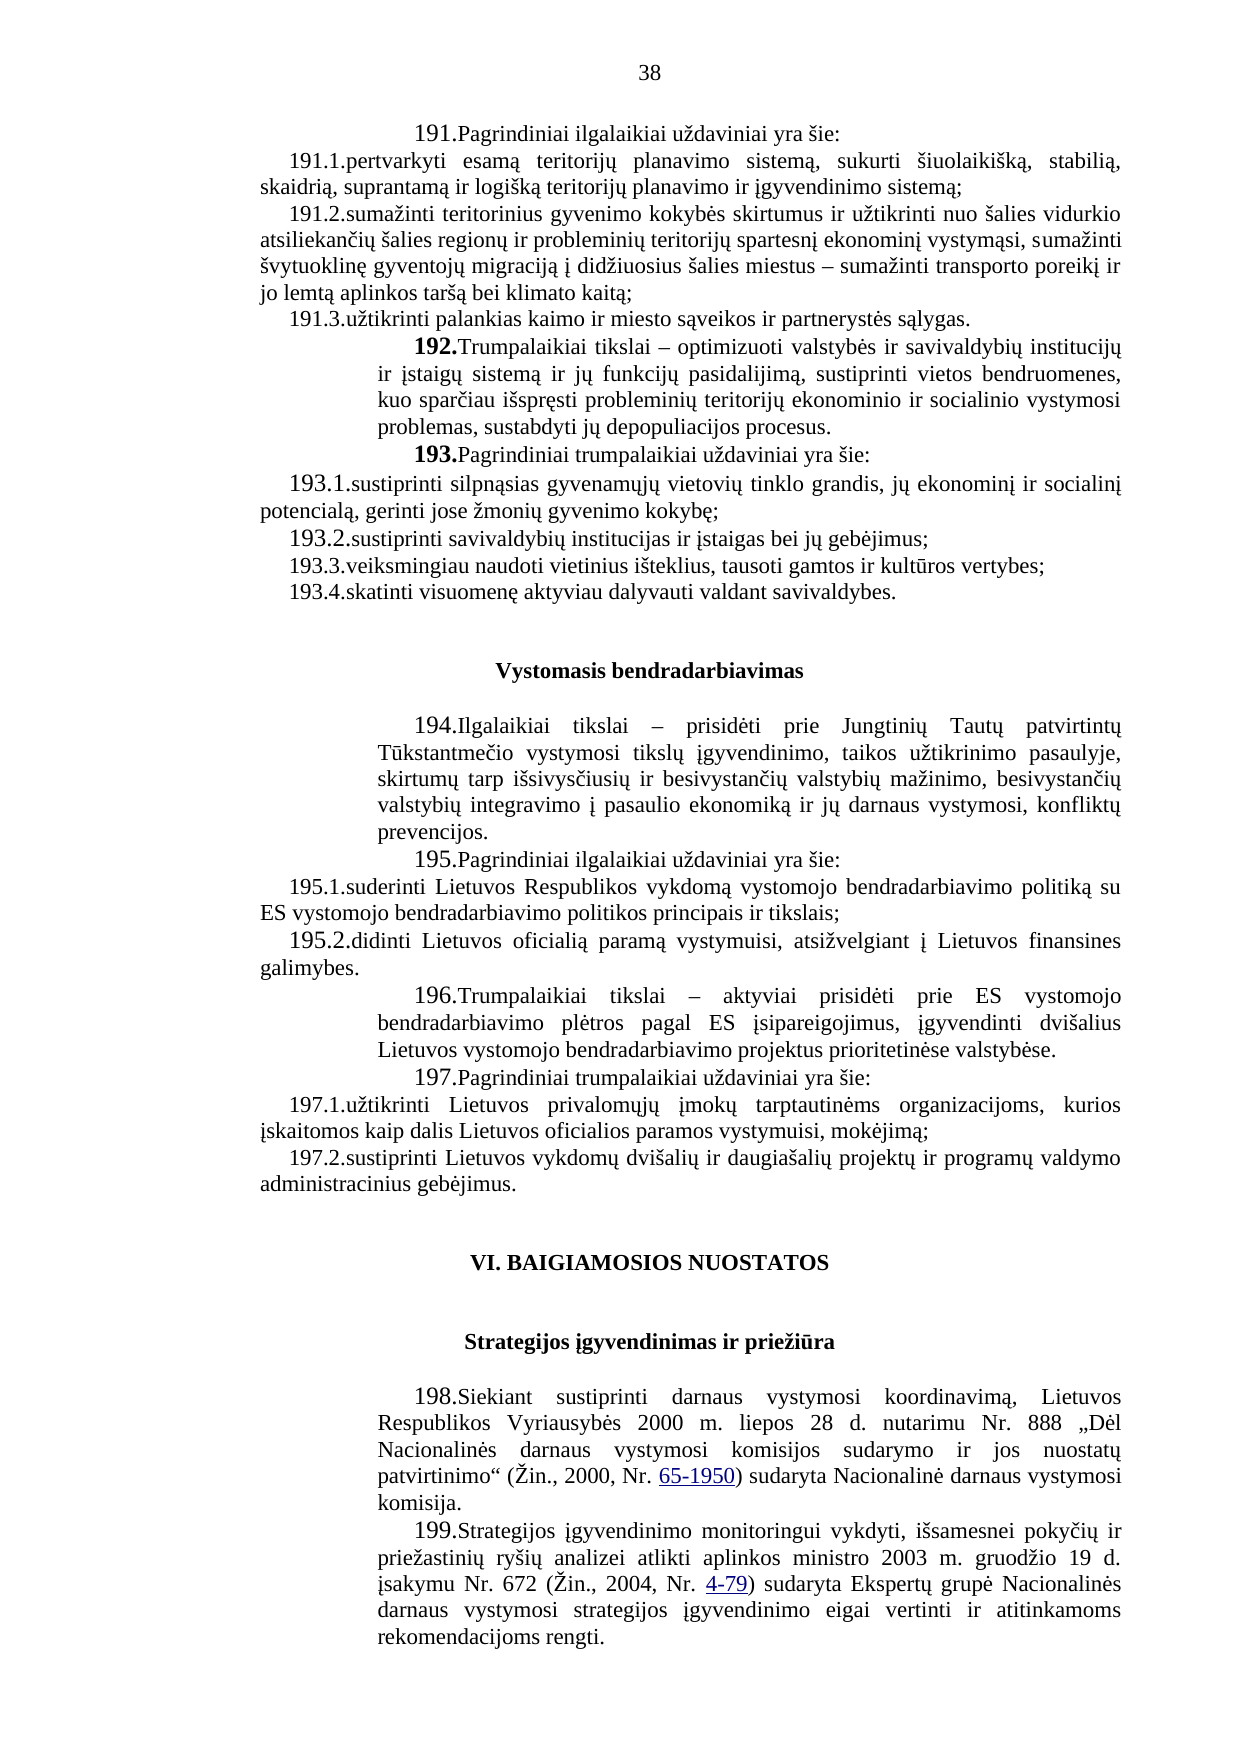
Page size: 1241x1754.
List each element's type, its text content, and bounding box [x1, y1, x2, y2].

list užtikrinti Lietuvos privalomųjų įmokų tarptautinėms organizacijoms, kurios įskaitomos kaip dalis Lietuvos oficialios paramos vystymuisi, mokėjimą; [215, 1091, 1122, 1143]
list Siekiant sustiprinti darnaus vystymosi koordinavimą, Lietuvos Respublikos Vyriausybės 2000 m. liepos 28 d. nutarimu Nr. 888 „Dėl Nacionalinės darnaus vystymosi komisijos sudarymo ir jos nuostatų patvirtinimo“ (Žin., 2000, Nr. 65-1950) sudaryta Nacionalinė darnaus vystymosi komisija. [340, 1381, 1122, 1515]
subtitle Pagrindiniai trumpalaikiai uždaviniai yra šie: [340, 439, 1122, 468]
list skatinti visuomenę aktyviau dalyvauti valdant savivaldybes. [215, 578, 1122, 604]
list pertvarkyti esamą teritorijų planavimo sistemą, sukurti šiuolaikišką, stabilią, skaidrią, suprantamą ir logišką teritorijų planavimo ir įgyvendinimo sistemą; [215, 147, 1122, 199]
list didinti Lietuvos oficialią paramą vystymuisi, atsižvelgiant į Lietuvos finansines galimybes. [215, 926, 1122, 981]
subtitle Strategijos įgyvendinimas ir priežiūra [177, 1328, 1122, 1354]
list užtikrinti palankias kaimo ir miesto sąveikos ir partnerystės sąlygas. [215, 305, 1122, 331]
list sustiprinti Lietuvos vykdomų dvišalių ir daugiašalių projektų ir programų valdymo administracinius gebėjimus. [215, 1143, 1122, 1196]
list sustiprinti silpnąsias gyvenamųjų vietovių tinklo grandis, jų ekonominį ir socialinį potencialą, gerinti jose žmonių gyvenimo kokybę; [215, 468, 1122, 523]
list Trumpalaikiai tikslai – aktyviai prisidėti prie ES vystomojo bendradarbiavimo plėtros pagal ES įsipareigojimus, įgyvendinti dvišalius Lietuvos vystomojo bendradarbiavimo projektus prioritetinėse valstybėse. [340, 981, 1122, 1062]
list Pagrindiniai trumpalaikiai uždaviniai yra šie: [340, 1062, 1122, 1091]
list veiksmingiau naudoti vietinius išteklius, tausoti gamtos ir kultūros vertybes; [215, 552, 1122, 578]
text VI. BAIGIAMOSIOS NUOSTATOS [177, 1249, 1122, 1275]
list Pagrindiniai ilgalaikiai uždaviniai yra šie: [340, 844, 1122, 873]
title Vystomasis bendradarbiavimas [177, 657, 1122, 683]
list sumažinti teritorinius gyvenimo kokybės skirtumus ir užtikrinti nuo šalies vidurkio atsiliekančių šalies regionų ir probleminių teritorijų spartesnį ekonominį vystymąsi, sumažinti švytuoklinę gyventojų migraciją į didžiuosius šalies miestus – sumažinti transporto poreikį ir jo lemtą aplinkos taršą bei klimato kaitą; [215, 199, 1122, 305]
list Strategijos įgyvendinimo monitoringui vykdyti, išsamesnei pokyčių ir priežastinių ryšių analizei atlikti aplinkos ministro 2003 m. gruodžio 19 d. įsakymu Nr. 672 (Žin., 2004, Nr. 4-79) sudaryta Ekspertų grupė Nacionalinės darnaus vystymosi strategijos įgyvendinimo eigai vertinti ir atitinkamoms rekomendacijoms rengti. [340, 1515, 1122, 1649]
list suderinti Lietuvos Respublikos vykdomą vystomojo bendradarbiavimo politiką su ES vystomojo bendradarbiavimo politikos principais ir tikslais; [215, 873, 1122, 926]
subtitle Trumpalaikiai tikslai – optimizuoti valstybės ir savivaldybių institucijų ir įstaigų sistemą ir jų funkcijų pasidalijimą, sustiprinti vietos bendruomenes, kuo sparčiau išspręsti probleminių teritorijų ekonominio ir socialinio vystymosi problemas, sustabdyti jų depopuliacijos procesus. [340, 331, 1122, 439]
list Pagrindiniai ilgalaikiai uždaviniai yra šie: [340, 118, 1122, 147]
list sustiprinti savivaldybių institucijas ir įstaigas bei jų gebėjimus; [215, 523, 1122, 552]
list Ilgalaikiai tikslai – prisidėti prie Jungtinių Tautų patvirtintų Tūkstantmečio vystymosi tikslų įgyvendinimo, taikos užtikrinimo pasaulyje, skirtumų tarp išsivysčiusių ir besivystančių valstybių mažinimo, besivystančių valstybių integravimo į pasaulio ekonomiką ir jų darnaus vystymosi, konfliktų prevencijos. [340, 710, 1122, 844]
